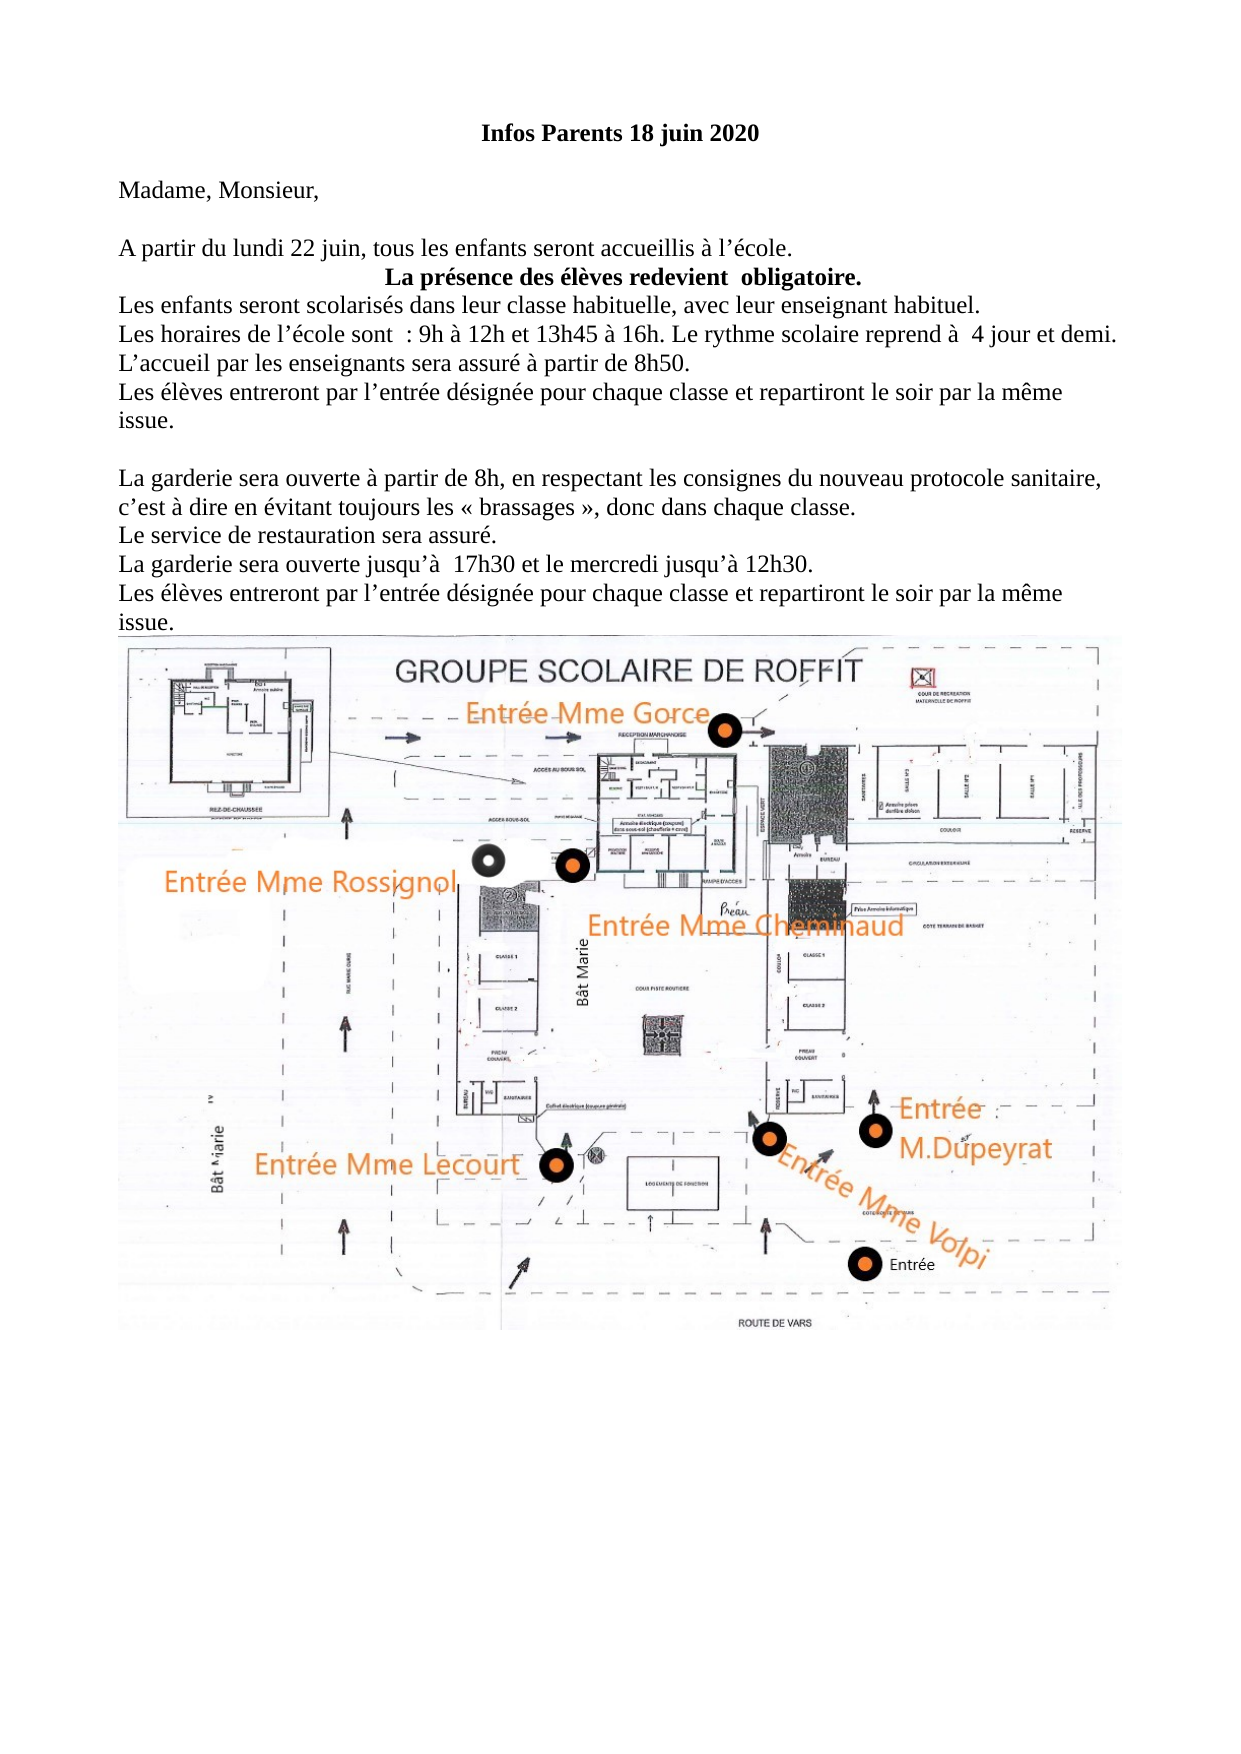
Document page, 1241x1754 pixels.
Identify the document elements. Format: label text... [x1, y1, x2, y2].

text La présence des élèves redevient obligatoire. [118, 262, 1122, 291]
text La garderie sera ouverte à partir de 8h, en respectant les consignes du nouveau protocole sanitaire, c’est à dire en évitant toujours les « brassages », donc dans chaque classe. [118, 463, 1122, 521]
text L’accueil par les enseignants sera assuré à partir de 8h50. [118, 348, 1122, 377]
text Infos Parents 18 juin 2020 [118, 118, 1122, 147]
text Les horaires de l’école sont : 9h à 12h et 13h45 à 16h. Le rythme scolaire reprend à 4 jour et demi. [118, 319, 1122, 348]
text Le service de restauration sera assuré. [118, 521, 1122, 549]
text La garderie sera ouverte jusqu’à 17h30 et le mercredi jusqu’à 12h30. [118, 549, 1122, 578]
text Les enfants seront scolarisés dans leur classe habituelle, avec leur enseignant habituel. [118, 291, 1122, 319]
text Les élèves entreront par l’entrée désignée pour chaque classe et repartiront le soir par la même issue. [118, 578, 1122, 635]
text Les élèves entreront par l’entrée désignée pour chaque classe et repartiront le soir par la même issue. [118, 377, 1122, 434]
picture [118, 635, 1123, 1330]
text A partir du lundi 22 juin, tous les enfants seront accueillis à l’école. [118, 233, 1122, 262]
text Madame, Monsieur, [118, 176, 1122, 204]
